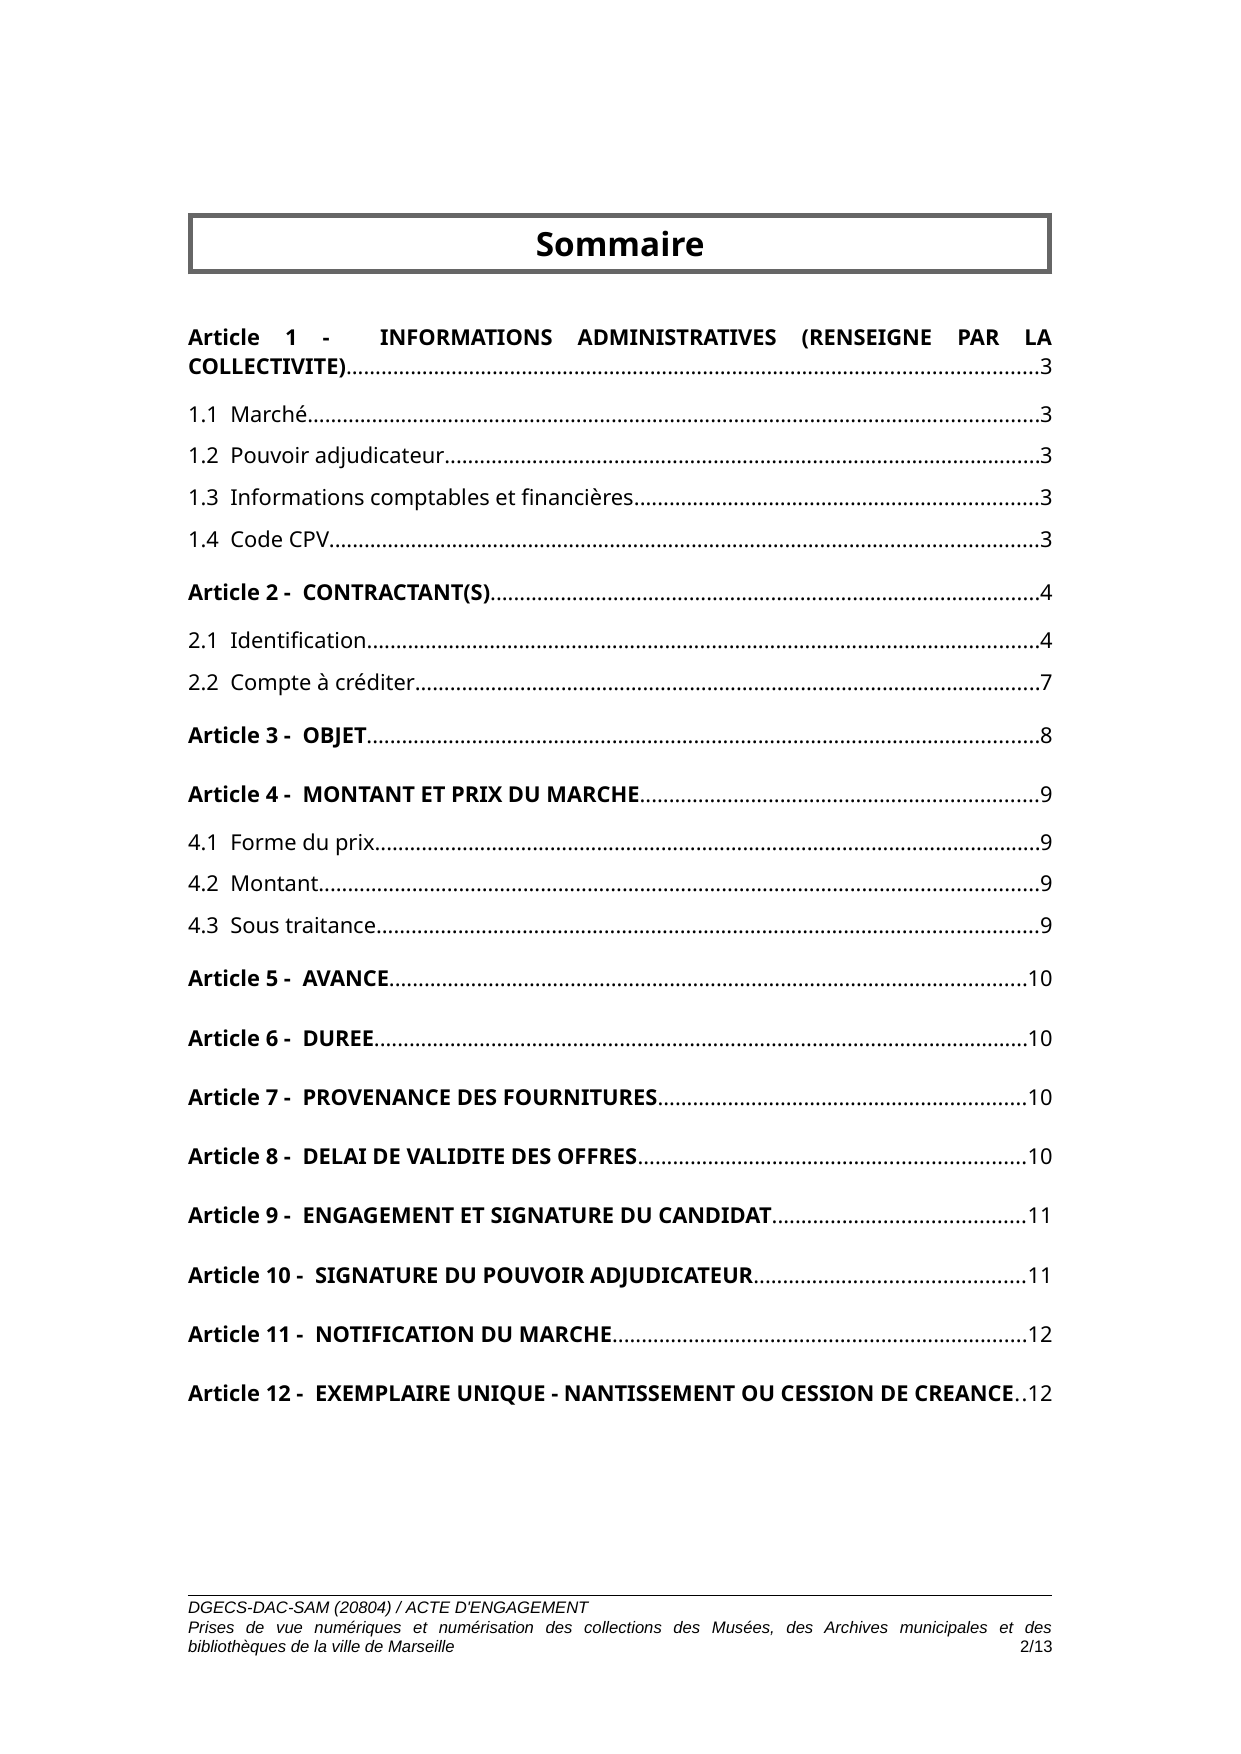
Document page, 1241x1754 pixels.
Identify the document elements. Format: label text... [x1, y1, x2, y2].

text Article 6 - DUREE 10 [188, 1023, 1052, 1052]
text 2.2 Compte à créditer 7 [188, 666, 1052, 696]
text 1.3 Informations comptables et financières 3 [188, 482, 1052, 512]
text Article 9 - ENGAGEMENT ET SIGNATURE DU CANDIDAT 11 [188, 1201, 1052, 1230]
text Article 7 - PROVENANCE DES FOURNITURES 10 [188, 1082, 1052, 1112]
text 4.2 Montant 9 [188, 868, 1052, 898]
text Article 3 - OBJET 8 [188, 720, 1052, 750]
text Article 8 - DELAI DE VALIDITE DES OFFRES 10 [188, 1141, 1052, 1171]
text Article 1 - INFORMATIONS ADMINISTRATIVES (RENSEIGNE PAR LA COLLECTIVITE) 3 [188, 322, 1052, 381]
text Article 2 - CONTRACTANT(S) 4 [188, 577, 1052, 607]
text 4.3 Sous traitance 9 [188, 910, 1052, 940]
text Article 11 - NOTIFICATION DU MARCHE 12 [188, 1319, 1052, 1349]
text 4.1 Forme du prix 9 [188, 827, 1052, 856]
text Article 5 - AVANCE 10 [188, 963, 1052, 993]
text 1.4 Code CPV 3 [188, 524, 1052, 554]
text 1.1 Marché 3 [188, 399, 1052, 429]
subtitle Sommaire [193, 218, 1047, 269]
text Article 12 - EXEMPLAIRE UNIQUE - NANTISSEMENT OU CESSION DE CREANCE 12 [188, 1378, 1052, 1408]
text Article 10 - SIGNATURE DU POUVOIR ADJUDICATEUR 11 [188, 1260, 1052, 1289]
text 2.1 Identification 4 [188, 625, 1052, 654]
text 1.2 Pouvoir adjudicateur 3 [188, 441, 1052, 470]
text Article 4 - MONTANT ET PRIX DU MARCHE 9 [188, 779, 1052, 809]
